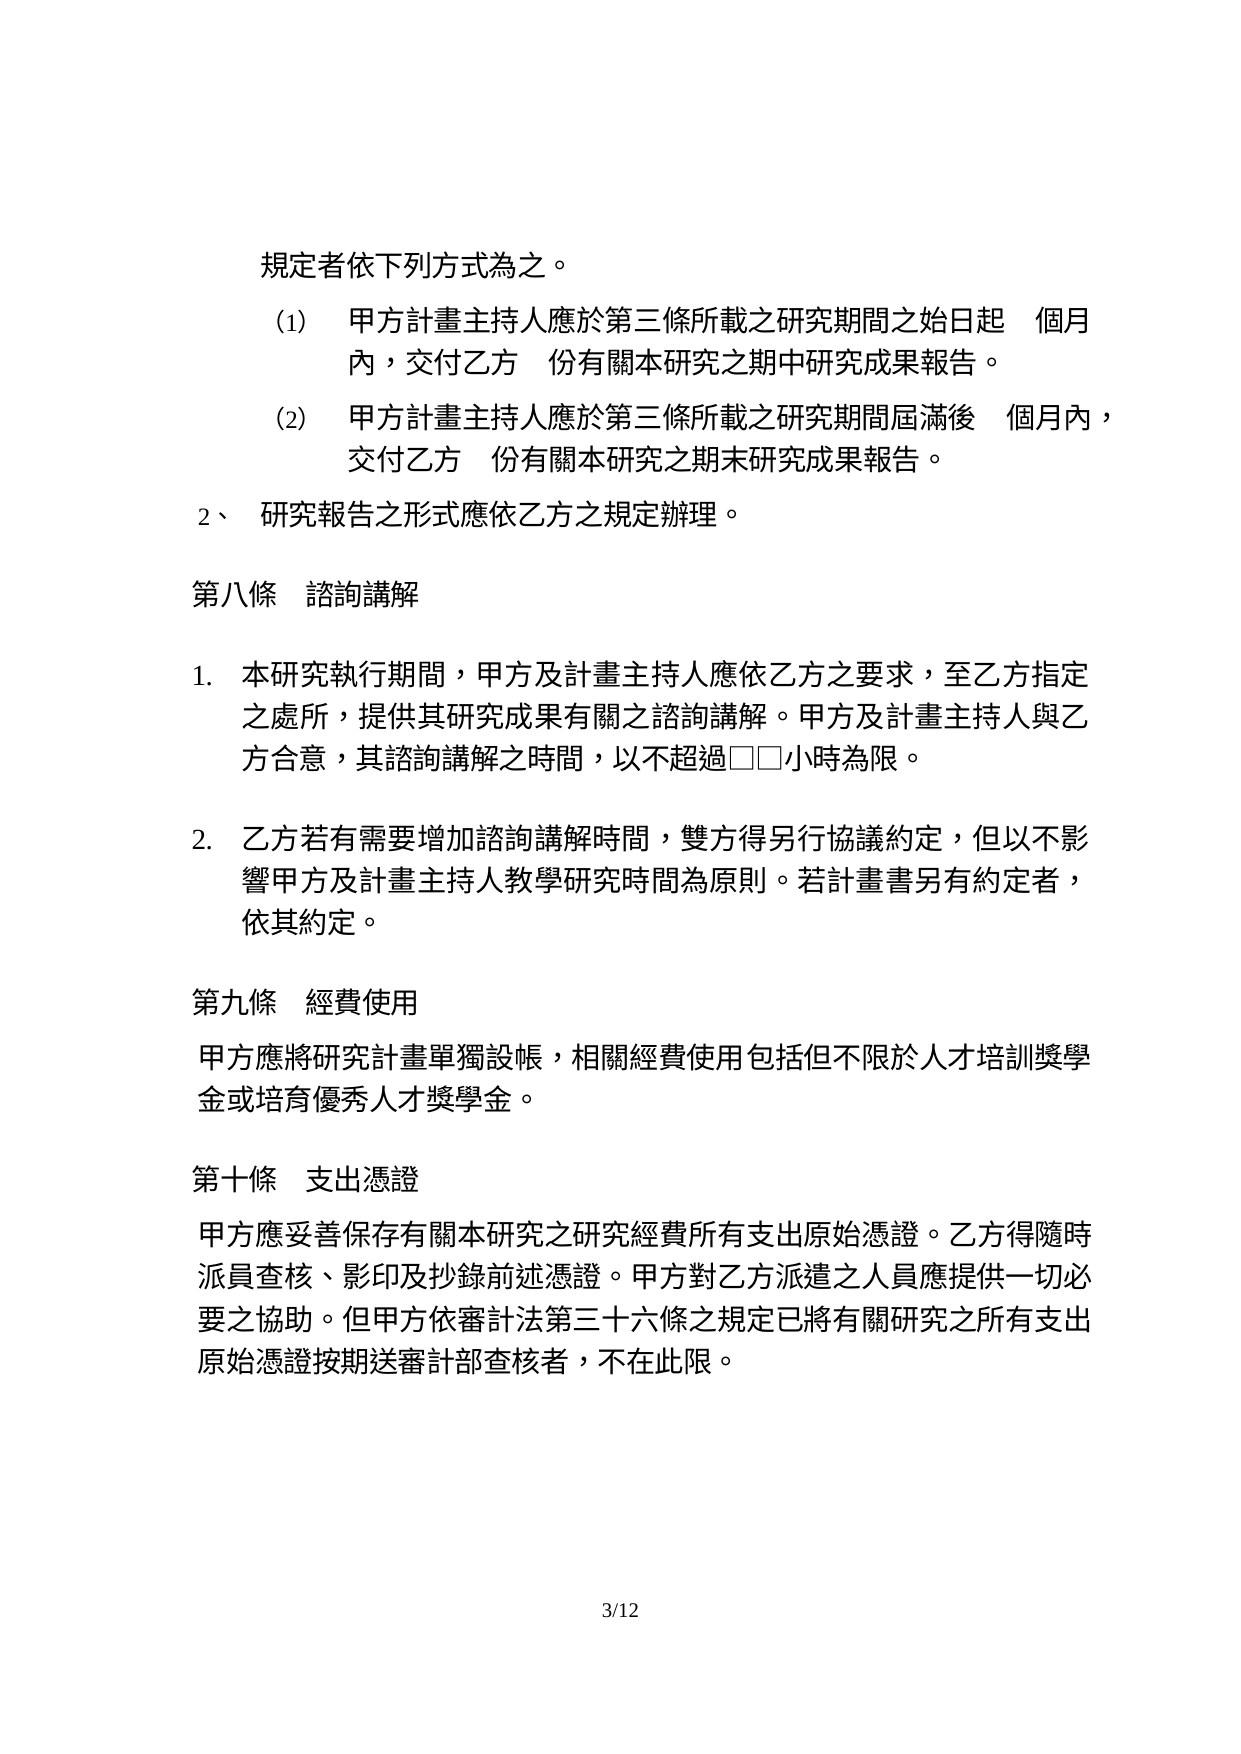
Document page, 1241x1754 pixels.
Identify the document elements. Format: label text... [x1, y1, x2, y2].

list 規定者依下列方式為之。 [198, 243, 1092, 285]
list 研究報告之形式應依乙方之規定辦理。 [198, 492, 1092, 534]
text 第八條 諮詢講解 [191, 571, 1092, 614]
text 甲方應將研究計畫單獨設帳，相關經費使用包括但不限於人才培訓獎學金或培育優秀人才獎學金。 [198, 1035, 1092, 1119]
list 乙方若有需要增加諮詢講解時間，雙方得另行協議約定，但以不影響甲方及計畫主持人教學研究時間為原則。若計畫書另有約定者，依其約定。 [191, 816, 1092, 942]
text 第十條 支出憑證 [191, 1157, 1092, 1199]
list 甲方計畫主持人應於第三條所載之研究期間之始日起 個月內，交付乙方 份有關本研究之期中研究成果報告。 [260, 297, 1092, 382]
list 甲方計畫主持人應於第三條所載之研究期間屆滿後 個月內，交付乙方 份有關本研究之期末研究成果報告。 [260, 394, 1092, 479]
list 本研究執行期間，甲方及計畫主持人應依乙方之要求，至乙方指定之處所，提供其研究成果有關之諮詢講解。甲方及計畫主持人與乙方合意，其諮詢講解之時間，以不超過□□小時為限。 [191, 651, 1092, 778]
text 甲方應妥善保存有關本研究之研究經費所有支出原始憑證。乙方得隨時派員查核、影印及抄錄前述憑證。甲方對乙方派遣之人員應提供一切必要之協助。但甲方依審計法第三十六條之規定已將有關研究之所有支出原始憑證按期送審計部查核者，不在此限。 [198, 1212, 1092, 1381]
text 第九條 經費使用 [191, 980, 1092, 1022]
